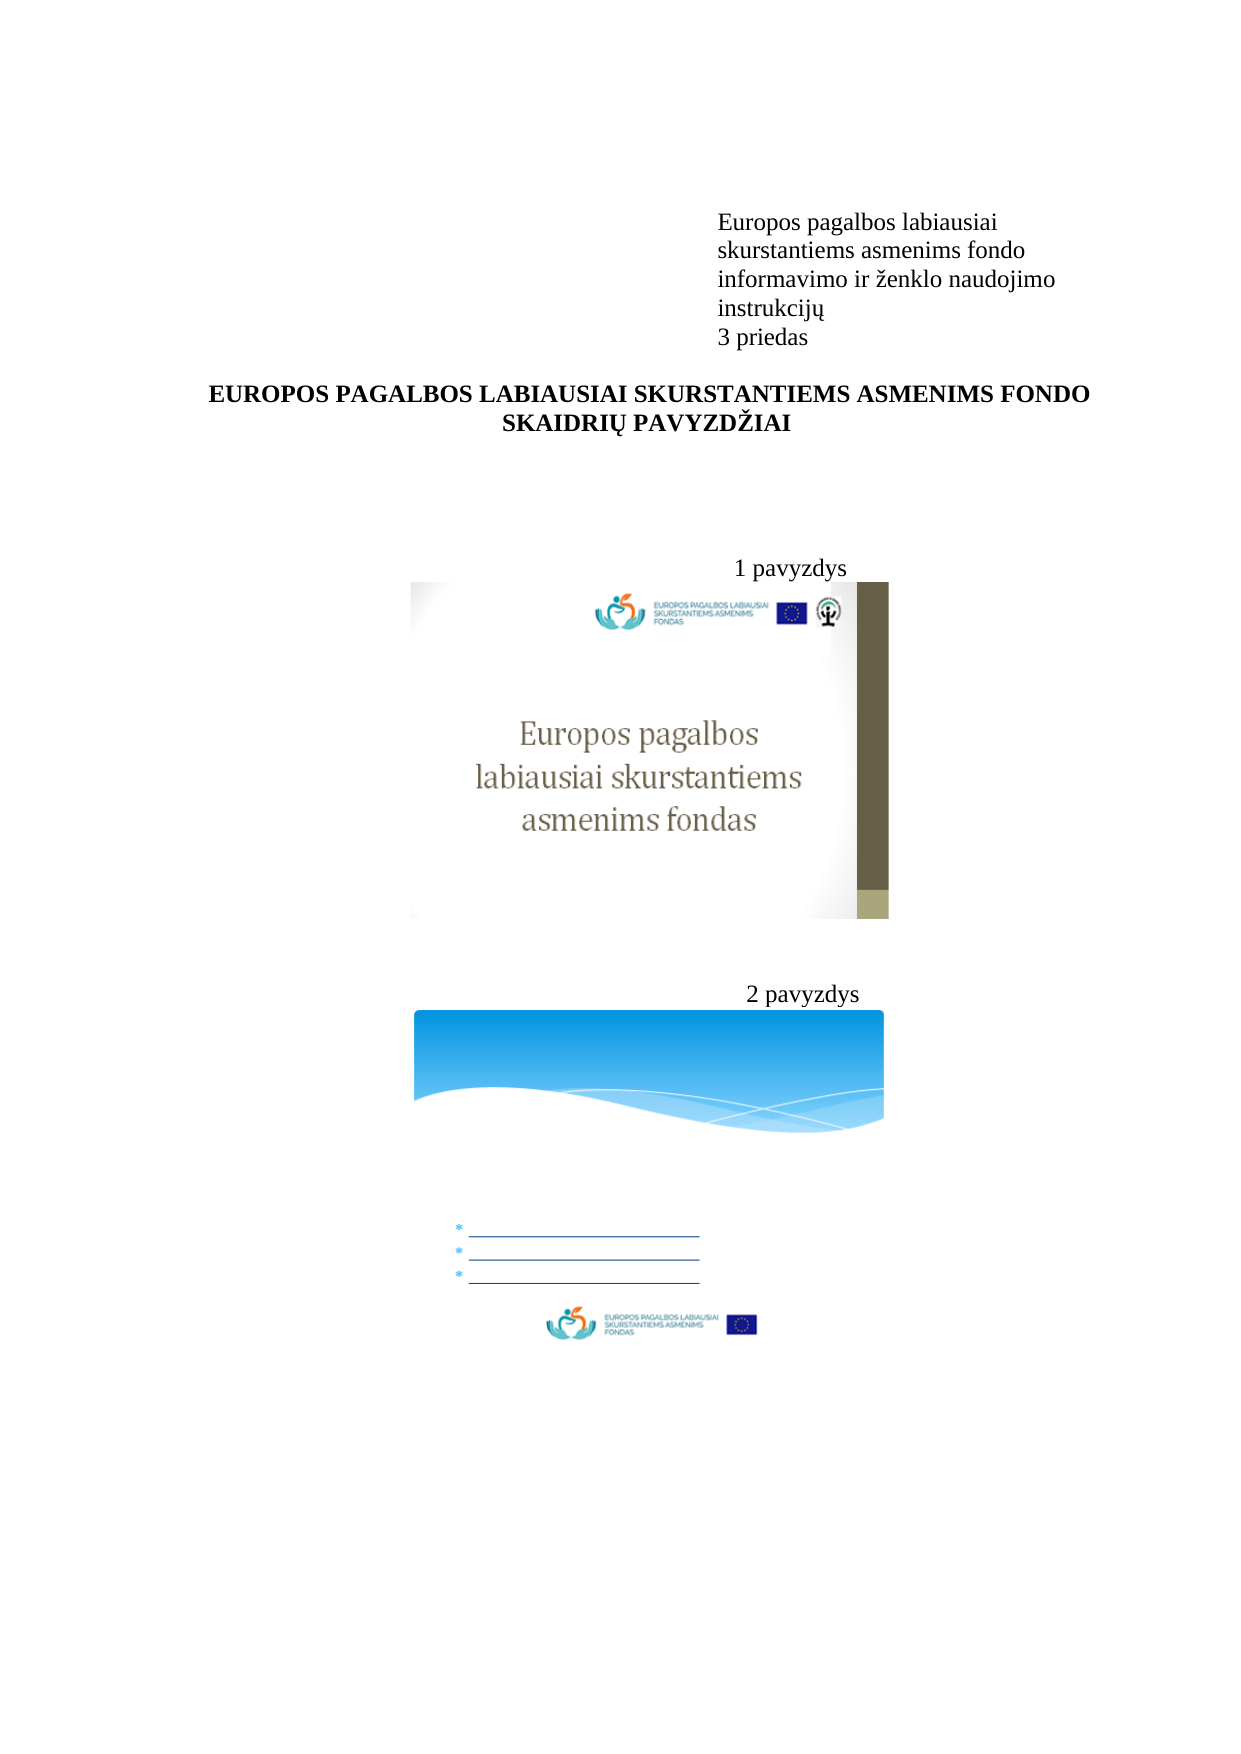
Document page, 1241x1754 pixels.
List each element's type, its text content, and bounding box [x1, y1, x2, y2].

text EUROPOS PAGALBOS LABIAUSIAI SKURSTANTIEMS ASMENIMS FONDO SKAIDRIŲ PAVYZDŽIAI [177, 379, 1122, 437]
text 2 pavyzdys [177, 979, 1122, 1008]
text skurstantiems asmenims fondo [717, 235, 1122, 264]
text informavimo ir ženklo naudojimo [717, 264, 1122, 293]
text 3 priedas [717, 322, 1122, 350]
text instrukcijų [717, 293, 1122, 322]
text Europos pagalbos labiausiai [717, 207, 1122, 235]
text 1 pavyzdys [177, 553, 1122, 582]
